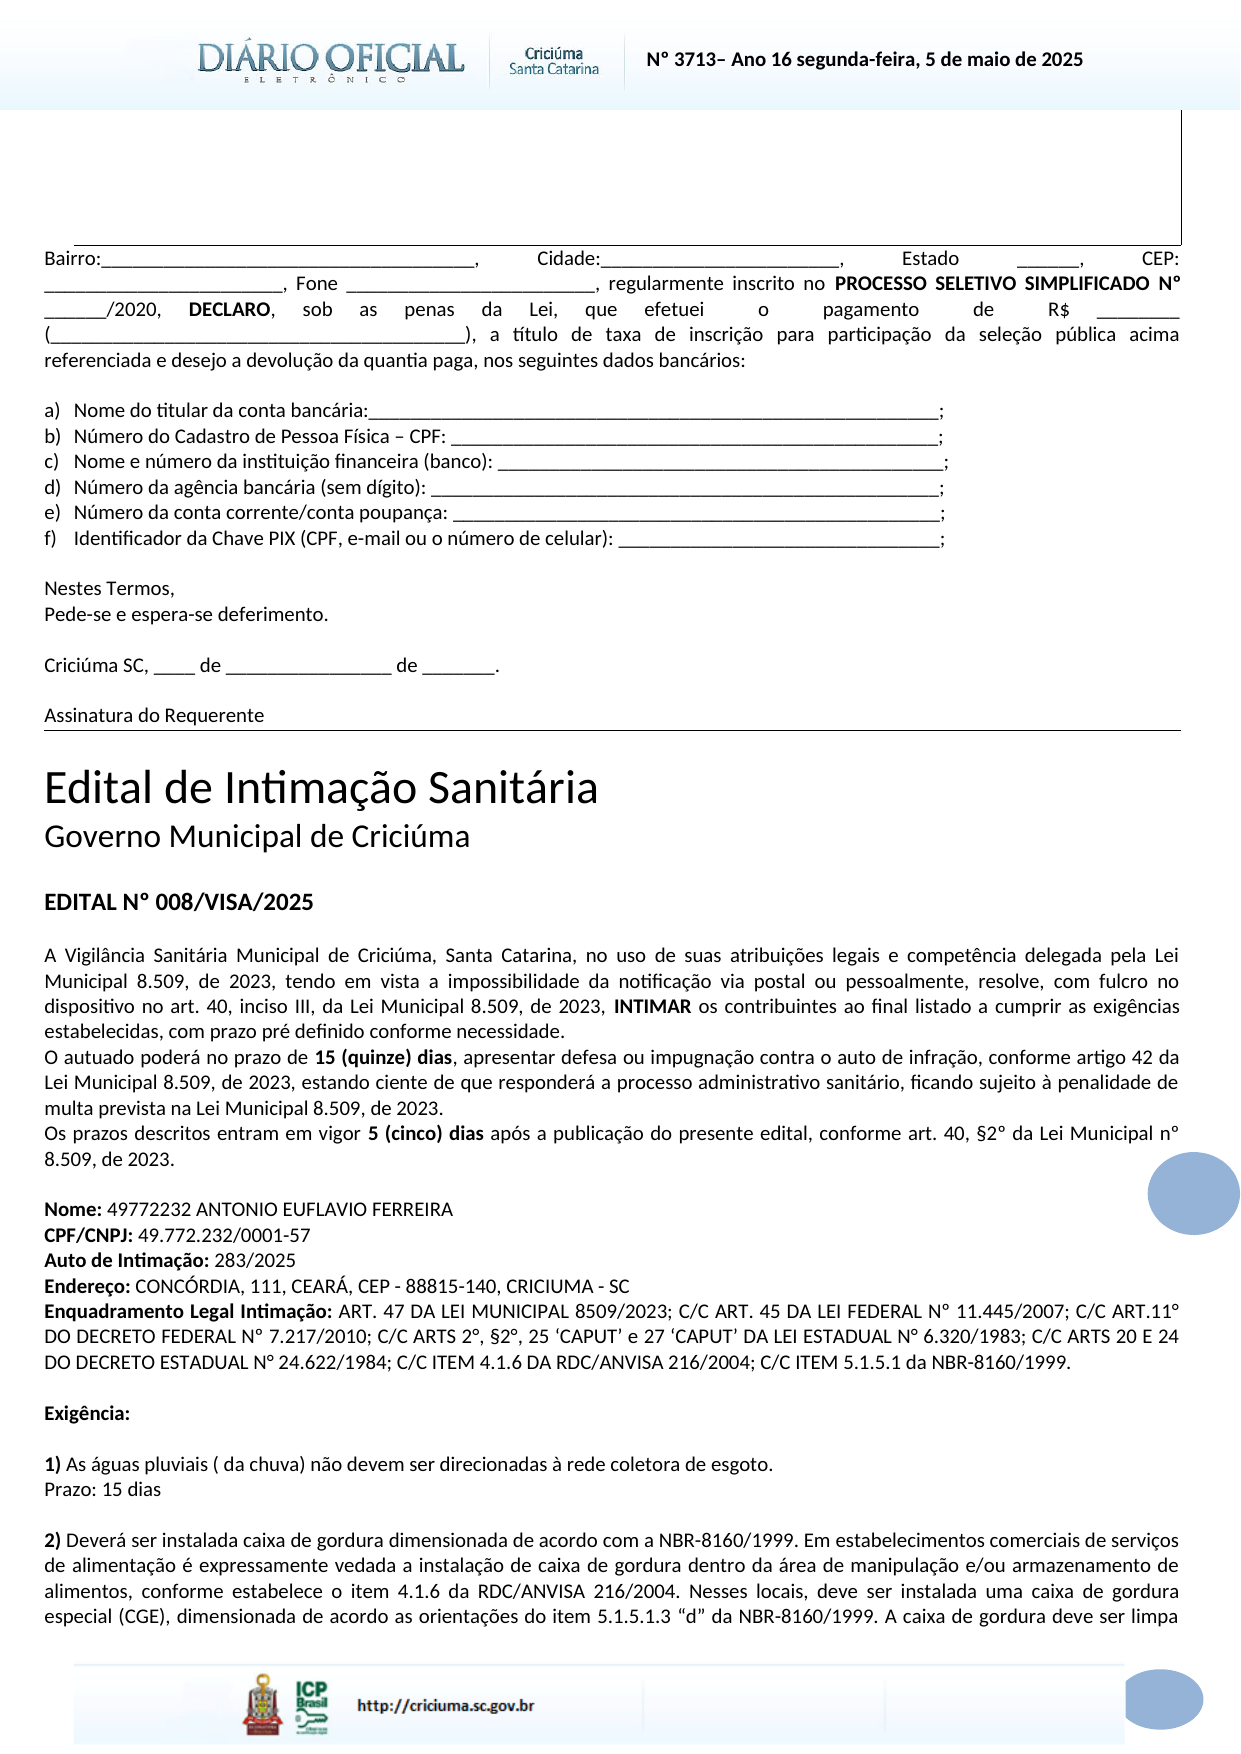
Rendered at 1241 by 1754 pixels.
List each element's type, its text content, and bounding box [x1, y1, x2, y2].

text Criciúma SC, ____ de ________________ de _______. [44, 652, 1181, 677]
list Nome e número da instituição financeira (banco): ___________________________________________; [44, 448, 1181, 474]
text Governo Municipal de Criciúma [44, 815, 1181, 856]
text A Vigilância Sanitária Municipal de Criciúma, Santa Catarina, no uso de suas atribuições legais e competência delegada pela Lei Municipal 8.509, de 2023, tendo em vista a impossibilidade da notificação via postal ou pessoalmente, resolve, com fulcro no dispositivo no art. 40, inciso III, da Lei Municipal 8.509, de 2023, INTIMAR os contribuintes ao final listado a cumprir as exigências estabelecidas, com prazo pré definido conforme necessidade. [44, 942, 1181, 1044]
text Bairro:____________________________________, Cidade:_______________________, Estado ______, CEP: _______________________, Fone ________________________, regularmente inscrito no PROCESSO SELETIVO SIMPLIFICADO Nº ______/2020, DECLARO, sob as penas da Lei, que efetuei o pagamento de R$ ________ (________________________________________), a título de taxa de inscrição para participação da seleção pública acima referenciada e desejo a devolução da quantia paga, nos seguintes dados bancários: [44, 245, 1181, 372]
list Identificador da Chave PIX (CPF, e-mail ou o número de celular): _______________________________; [44, 525, 1181, 550]
text Assinatura do Requerente [44, 703, 1181, 730]
text Enquadramento Legal Intimação: ART. 47 DA LEI MUNICIPAL 8509/2023; C/C ART. 45 DA LEI FEDERAL Nº 11.445/2007; C/C ART.11° DO DECRETO FEDERAL Nº 7.217/2010; C/C ARTS 2°, §2°, 25 ‘CAPUT’ e 27 ‘CAPUT’ DA LEI ESTADUAL N° 6.320/1983; C/C ARTS 20 E 24 DO DECRETO ESTADUAL N° 24.622/1984; C/C ITEM 4.1.6 DA RDC/ANVISA 216/2004; C/C ITEM 5.1.5.1 da NBR-8160/1999. [44, 1298, 1181, 1374]
text Exigência: [44, 1400, 1181, 1425]
text Prazo: 15 dias [44, 1476, 1181, 1502]
text CPF/CNPJ: 49.772.232/0001-57 [44, 1222, 1181, 1247]
list Número da conta corrente/conta poupança: _______________________________________________; [44, 499, 1181, 525]
list Número da agência bancária (sem dígito): _________________________________________________; [44, 474, 1181, 499]
text Nome: 49772232 ANTONIO EUFLAVIO FERREIRA [44, 1197, 1159, 1222]
text Endereço: CONCÓRDIA, 111, CEARÁ, CEP - 88815-140, CRICIUMA - SC [44, 1273, 1181, 1298]
list Nome do titular da conta bancária:_______________________________________________________; [44, 398, 1181, 423]
text Pede-se e espera-se deferimento. [44, 601, 1181, 626]
text Nestes Termos, [44, 576, 1181, 601]
text EDITAL Nº 008/VISA/2025 [44, 886, 1181, 917]
text O autuado poderá no prazo de 15 (quinze) dias, apresentar defesa ou impugnação contra o auto de infração, conforme artigo 42 da Lei Municipal 8.509, de 2023, estando ciente de que responderá a processo administrativo sanitário, ficando sujeito à penalidade de multa prevista na Lei Municipal 8.509, de 2023. [44, 1044, 1181, 1120]
text Auto de Intimação: 283/2025 [44, 1247, 1181, 1273]
text Edital de Intimação Sanitária [44, 757, 1181, 815]
text 2) Deverá ser instalada caixa de gordura dimensionada de acordo com a NBR-8160/1999. Em estabelecimentos comerciais de serviços de alimentação é expressamente vedada a instalação de caixa de gordura dentro da área de manipulação e/ou armazenamento de alimentos, conforme estabelece o item 4.1.6 da RDC/ANVISA 216/2004. Nesses locais, deve ser instalada uma caixa de gordura especial (CGE), dimensionada de acordo as orientações do item 5.1.5.1.3 “d” da NBR-8160/1999. A caixa de gordura deve ser limpa [44, 1527, 1181, 1629]
text 1) As águas pluviais ( da chuva) não devem ser direcionadas à rede coletora de esgoto. [44, 1451, 1181, 1476]
list Número do Cadastro de Pessoa Física – CPF: _______________________________________________; [44, 423, 1181, 448]
text Os prazos descritos entram em vigor 5 (cinco) dias após a publicação do presente edital, conforme art. 40, §2º da Lei Municipal nº 8.509, de 2023. [44, 1120, 1181, 1171]
